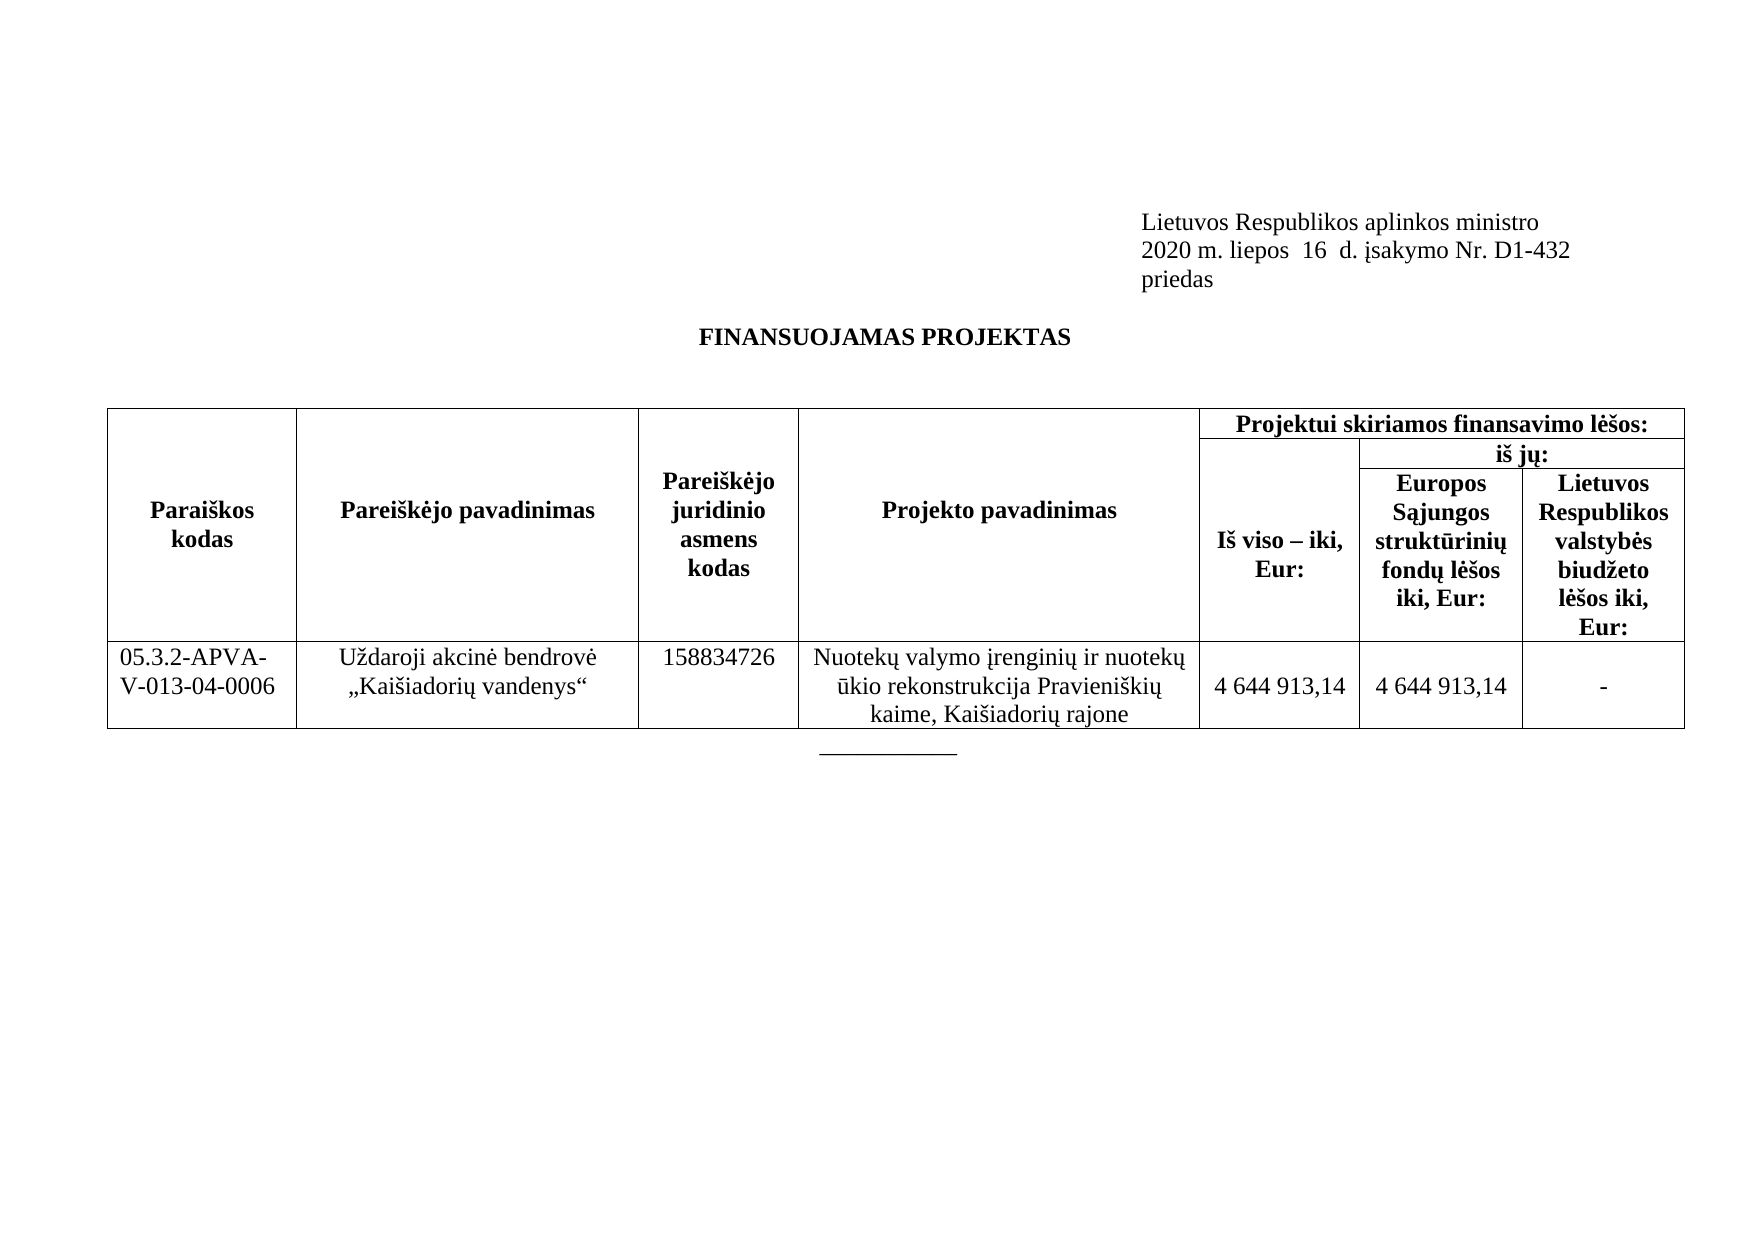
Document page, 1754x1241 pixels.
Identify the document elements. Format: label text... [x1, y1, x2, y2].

table_cell Europos Sąjungos struktūrinių fondų lėšos iki, Eur: [1360, 469, 1522, 641]
text Lietuvos Respublikos aplinkos ministro [107, 207, 1668, 235]
text ___________ [107, 729, 1668, 758]
table_cell Nuotekų valymo įrenginių ir nuotekų ūkio rekonstrukcija Pravieniškių kaime, Kaišiadorių rajone [799, 642, 1199, 728]
table_cell Iš viso – iki, Eur: [1200, 439, 1359, 641]
table_header Paraiškos kodas [108, 409, 296, 641]
table_cell 4 644 913,14 [1360, 642, 1522, 728]
table_cell 4 644 913,14 [1200, 642, 1359, 728]
text priedas [107, 264, 1668, 293]
table_header Projektui skiriamos finansavimo lėšos: [1200, 409, 1684, 438]
text FINANSUOJAMAS PROJEKTAS [107, 322, 1668, 350]
table_cell - [1523, 642, 1684, 728]
table_cell 05.3.2-APVA-V-013-04-0006 [108, 642, 296, 728]
table_cell 158834726 [639, 642, 798, 728]
table_header Projekto pavadinimas [799, 409, 1199, 641]
table_header Pareiškėjo pavadinimas [297, 409, 638, 641]
table_header Pareiškėjo juridinio asmens kodas [639, 409, 798, 641]
table_cell iš jų: [1360, 439, 1684, 467]
table_cell Uždaroji akcinė bendrovė „Kaišiadorių vandenys“ [297, 642, 638, 728]
text 2020 m. liepos 16 d. įsakymo Nr. D1-432 [107, 235, 1668, 264]
table_cell Lietuvos Respublikos valstybės biudžeto lėšos iki, Eur: [1523, 469, 1684, 641]
